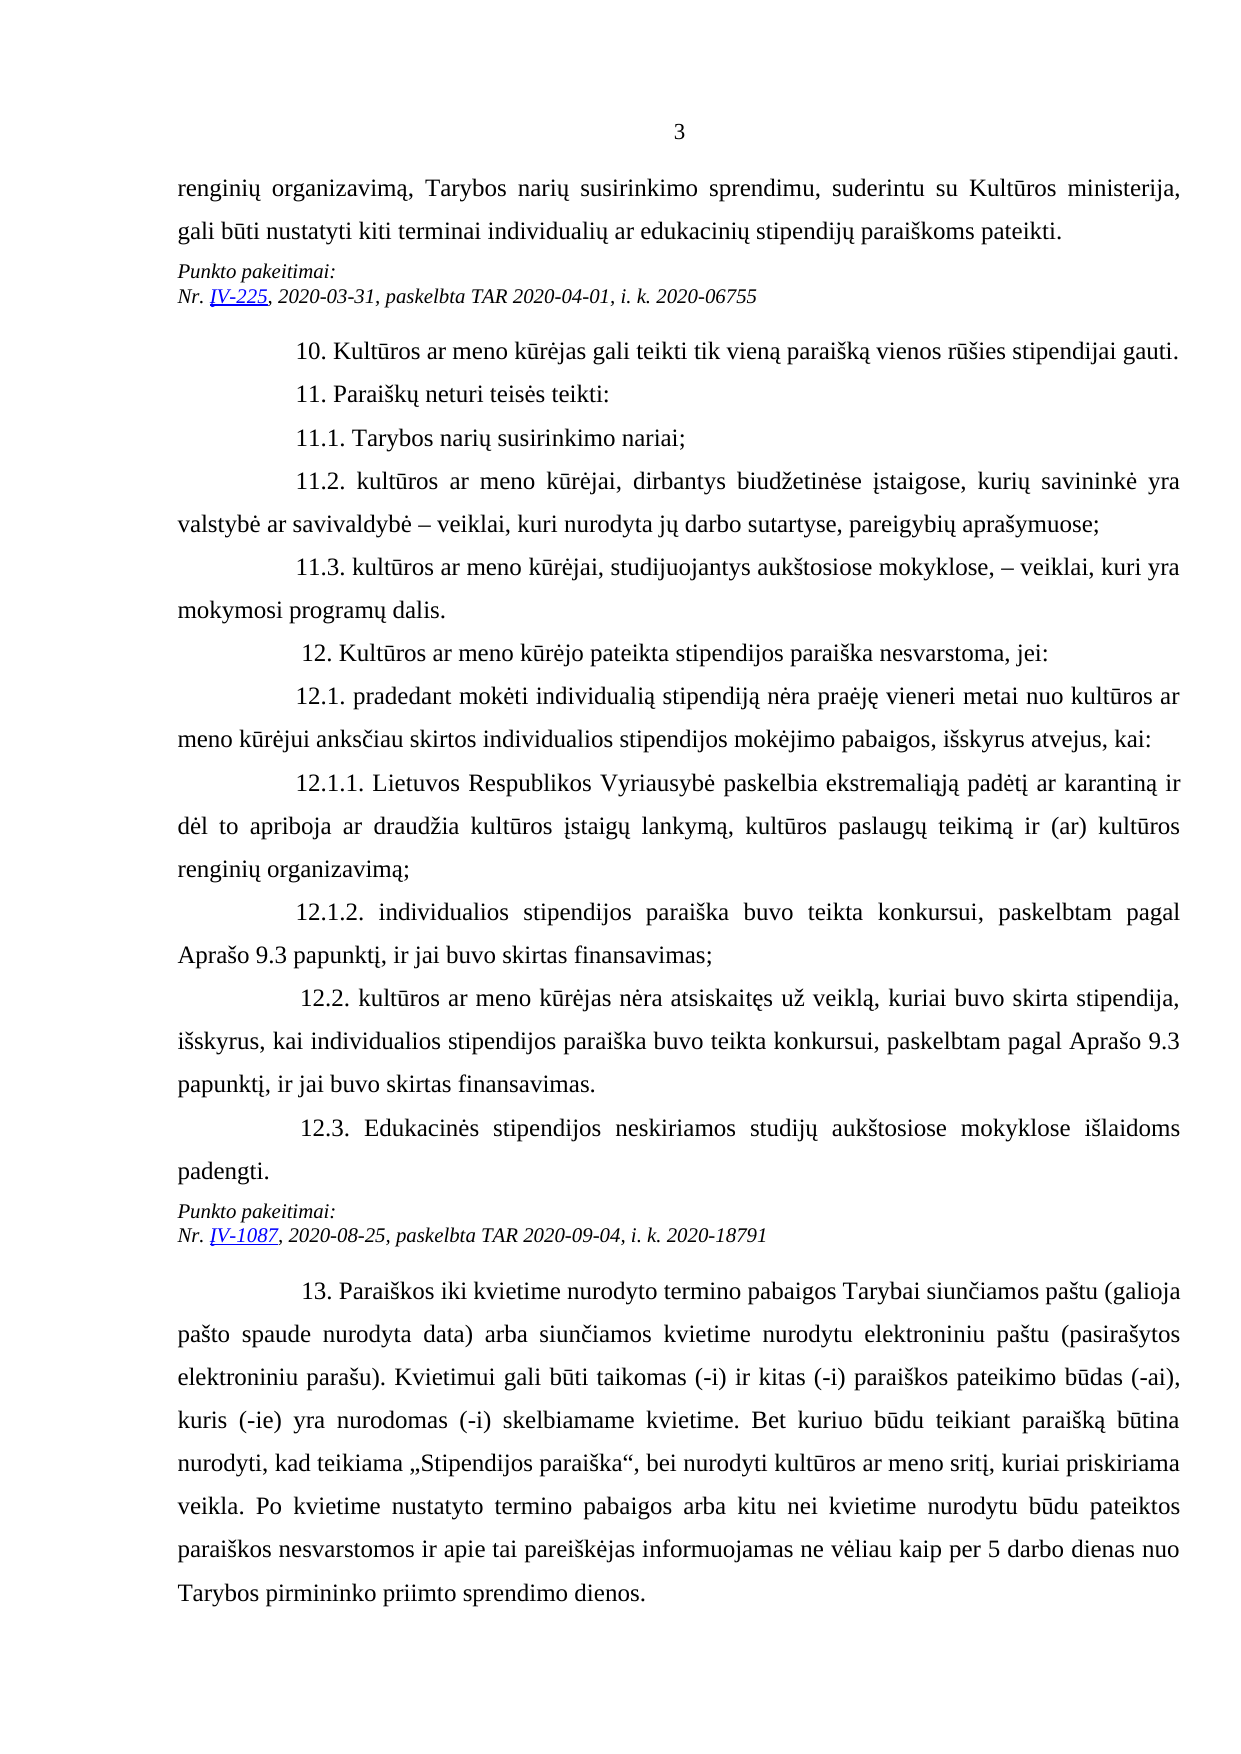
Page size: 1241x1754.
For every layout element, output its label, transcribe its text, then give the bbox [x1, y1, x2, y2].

text 12. Kultūros ar meno kūrėjo pateikta stipendijos paraiška nesvarstoma, jei: [177, 638, 1181, 667]
text 10. Kultūros ar meno kūrėjas gali teikti tik vieną paraišką vienos rūšies stipendijai gauti. [177, 336, 1181, 365]
text 11.1. Tarybos narių susirinkimo nariai; [177, 423, 1181, 451]
text 11.2. kultūros ar meno kūrėjai, dirbantys biudžetinėse įstaigose, kurių savininkė yra valstybė ar savivaldybė – veiklai, kuri nurodyta jų darbo sutartyse, pareigybių aprašymuose; [177, 466, 1181, 538]
text Punkto pakeitimai: [177, 1199, 1181, 1223]
text 13. Paraiškos iki kvietime nurodyto termino pabaigos Tarybai siunčiamos paštu (galioja pašto spaude nurodyta data) arba siunčiamos kvietime nurodytu elektroniniu paštu (pasirašytos elektroniniu parašu). Kvietimui gali būti taikomas (-i) ir kitas (-i) paraiškos pateikimo būdas (-ai), kuris (-ie) yra nurodomas (-i) skelbiamame kvietime. Bet kuriuo būdu teikiant paraišką būtina nurodyti, kad teikiama „Stipendijos paraiška“, bei nurodyti kultūros ar meno sritį, kuriai priskiriama veikla. Po kvietime nustatyto termino pabaigos arba kitu nei kvietime nurodytu būdu pateiktos paraiškos nesvarstomos ir apie tai pareiškėjas informuojamas ne vėliau kaip per 5 darbo dienas nuo Tarybos pirmininko priimto sprendimo dienos. [177, 1276, 1181, 1606]
text Nr. ĮV-1087, 2020-08-25, paskelbta TAR 2020-09-04, i. k. 2020-18791 [177, 1223, 1181, 1247]
text Nr. ĮV-225, 2020-03-31, paskelbta TAR 2020-04-01, i. k. 2020-06755 [177, 283, 1181, 308]
text 11. Paraiškų neturi teisės teikti: [177, 379, 1181, 408]
text Punkto pakeitimai: [177, 259, 1181, 283]
text 11.3. kultūros ar meno kūrėjai, studijuojantys aukštosiose mokyklose, – veiklai, kuri yra mokymosi programų dalis. [177, 552, 1181, 624]
text 12.2. kultūros ar meno kūrėjas nėra atsiskaitęs už veiklą, kuriai buvo skirta stipendija, išskyrus, kai individualios stipendijos paraiška buvo teikta konkursui, paskelbtam pagal Aprašo 9.3 papunktį, ir jai buvo skirtas finansavimas. [177, 983, 1181, 1098]
text renginių organizavimą, Tarybos narių susirinkimo sprendimu, suderintu su Kultūros ministerija, gali būti nustatyti kiti terminai individualių ar edukacinių stipendijų paraiškoms pateikti. [177, 173, 1181, 245]
text 12.1. pradedant mokėti individualią stipendiją nėra praėję vieneri metai nuo kultūros ar meno kūrėjui anksčiau skirtos individualios stipendijos mokėjimo pabaigos, išskyrus atvejus, kai: [177, 681, 1181, 753]
text 12.3. Edukacinės stipendijos neskiriamos studijų aukštosiose mokyklose išlaidoms padengti. [177, 1113, 1181, 1184]
text 12.1.2. individualios stipendijos paraiška buvo teikta konkursui, paskelbtam pagal Aprašo 9.3 papunktį, ir jai buvo skirtas finansavimas; [177, 897, 1181, 969]
text 12.1.1. Lietuvos Respublikos Vyriausybė paskelbia ekstremaliąją padėtį ar karantiną ir dėl to apriboja ar draudžia kultūros įstaigų lankymą, kultūros paslaugų teikimą ir (ar) kultūros renginių organizavimą; [177, 768, 1181, 883]
